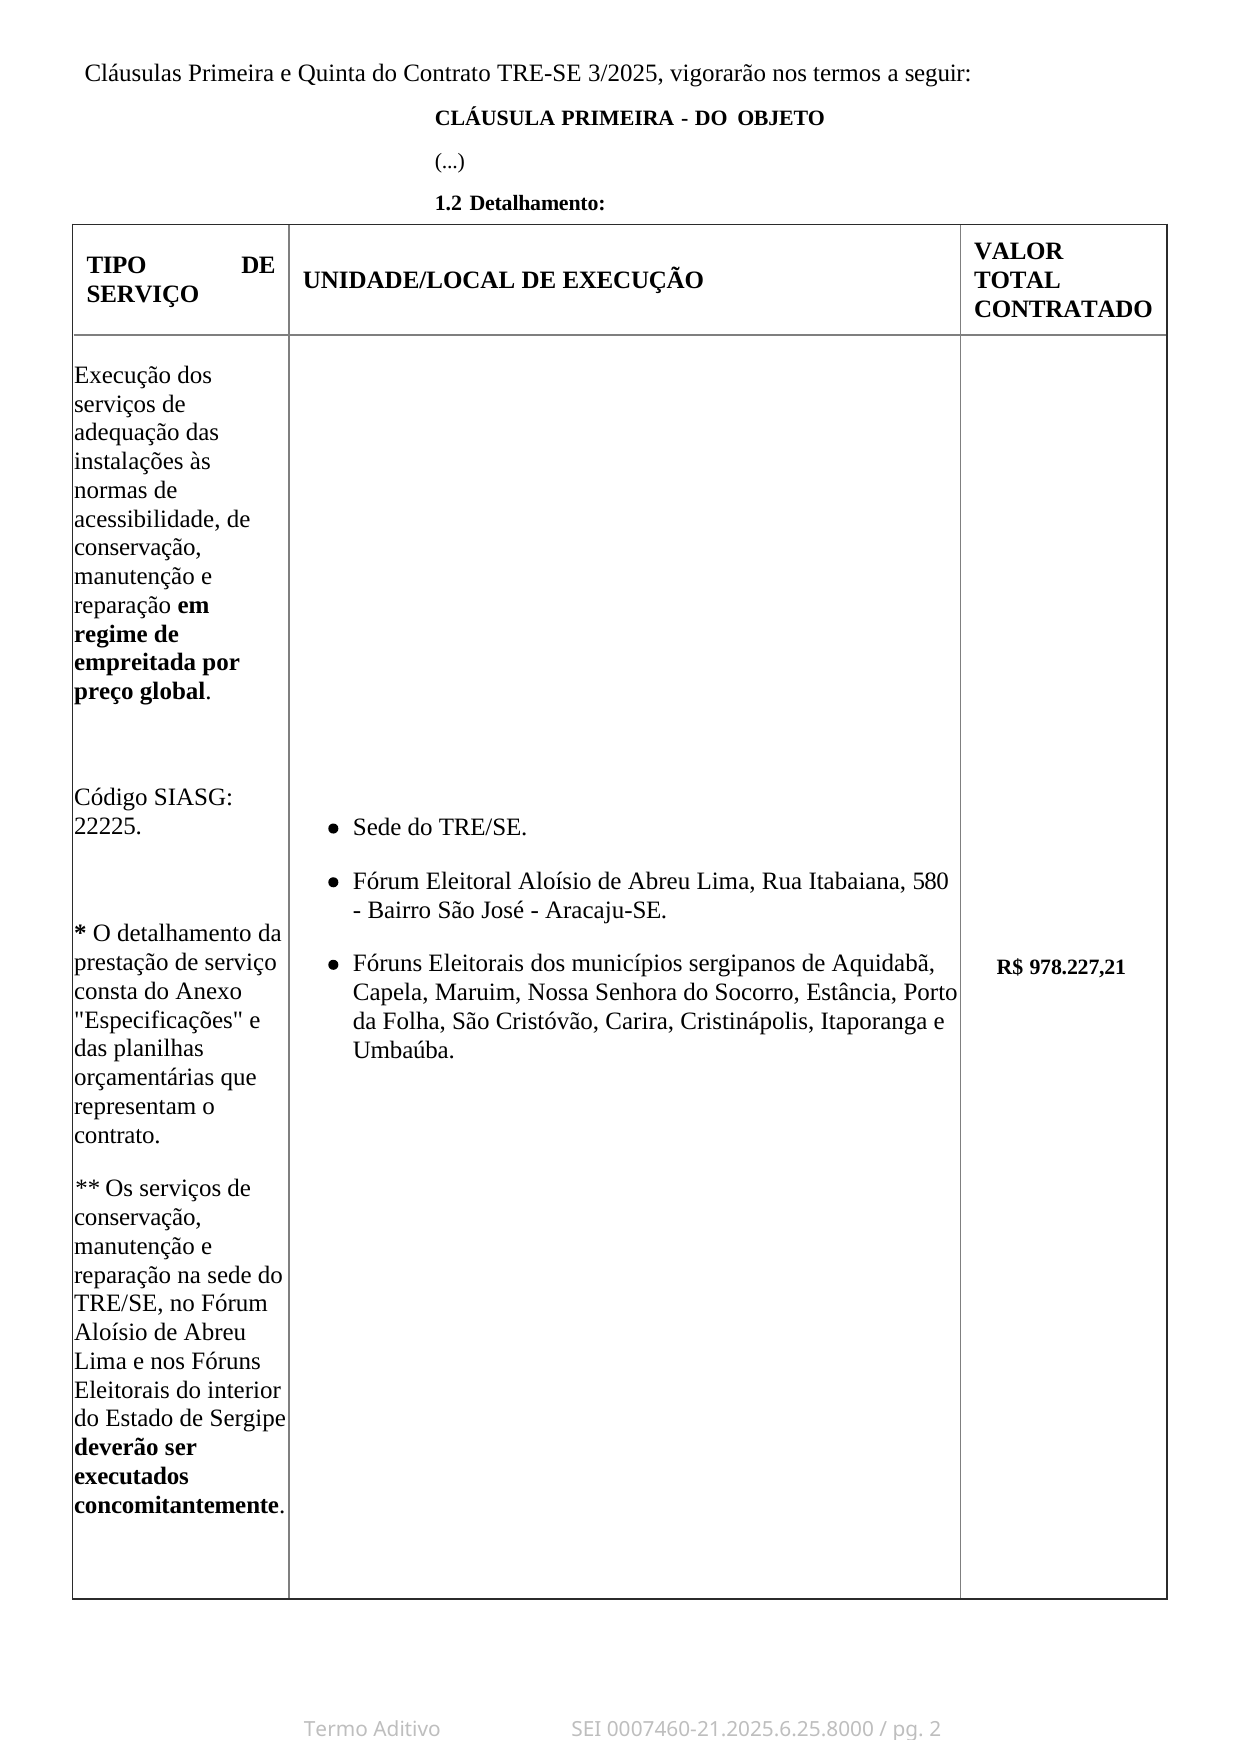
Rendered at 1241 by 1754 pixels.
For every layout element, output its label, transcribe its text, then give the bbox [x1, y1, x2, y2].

table_cell [961, 1161, 1166, 1598]
table_cell [290, 336, 960, 743]
table_cell [961, 743, 1166, 854]
table_cell R$ 978.227,21 [961, 854, 1166, 1161]
table_header TIPO DE SERVIÇO [73, 225, 288, 334]
table_header VALOR TOTAL CONTRATADO [961, 225, 1166, 334]
table_cell Código SIASG: 22225. [73, 743, 288, 854]
list Detalhamento: [434, 190, 1181, 216]
table_cell [961, 336, 1166, 743]
text Cláusulas Primeira e Quinta do Contrato TRE-SE 3/2025, vigorarão nos termos a seguir: [84, 58, 1181, 87]
table_cell * O detalhamento da prestação de serviço consta do Anexo "Especificações" e das planilhas orçamentárias que representam o contrato. [73, 854, 288, 1161]
text (...) [434, 148, 1181, 173]
table_cell ** Os serviços de conservação, manutenção e reparação na sede do TRE/SE, no Fórum Aloísio de Abreu Lima e nos Fóruns Eleitorais do interior do Estado de Sergipe deverão ser executados concomitantemente. [73, 1161, 288, 1598]
table_header UNIDADE/LOCAL DE EXECUÇÃO [290, 225, 960, 334]
table_cell Sede do TRE/SE. [290, 743, 960, 854]
text CLÁUSULA PRIMEIRA - DO OBJETO [434, 105, 1181, 130]
table_cell Execução dos serviços de adequação das instalações às normas de acessibilidade, de conservação, manutenção e reparação em regime de empreitada por preço global. [73, 335, 288, 743]
table_cell Fórum Eleitoral Aloísio de Abreu Lima, Rua Itabaiana, 580 - Bairro São José - Aracaju-SE. Fóruns Eleitorais dos municípios sergipanos de Aquidabã, Capela, Maruim, Nossa Senhora do Socorro, Estância, Porto da Folha, São Cristóvão, Carira, Cristinápolis, Itaporanga e Umbaúba. [290, 854, 960, 1161]
table_cell [290, 1161, 960, 1598]
